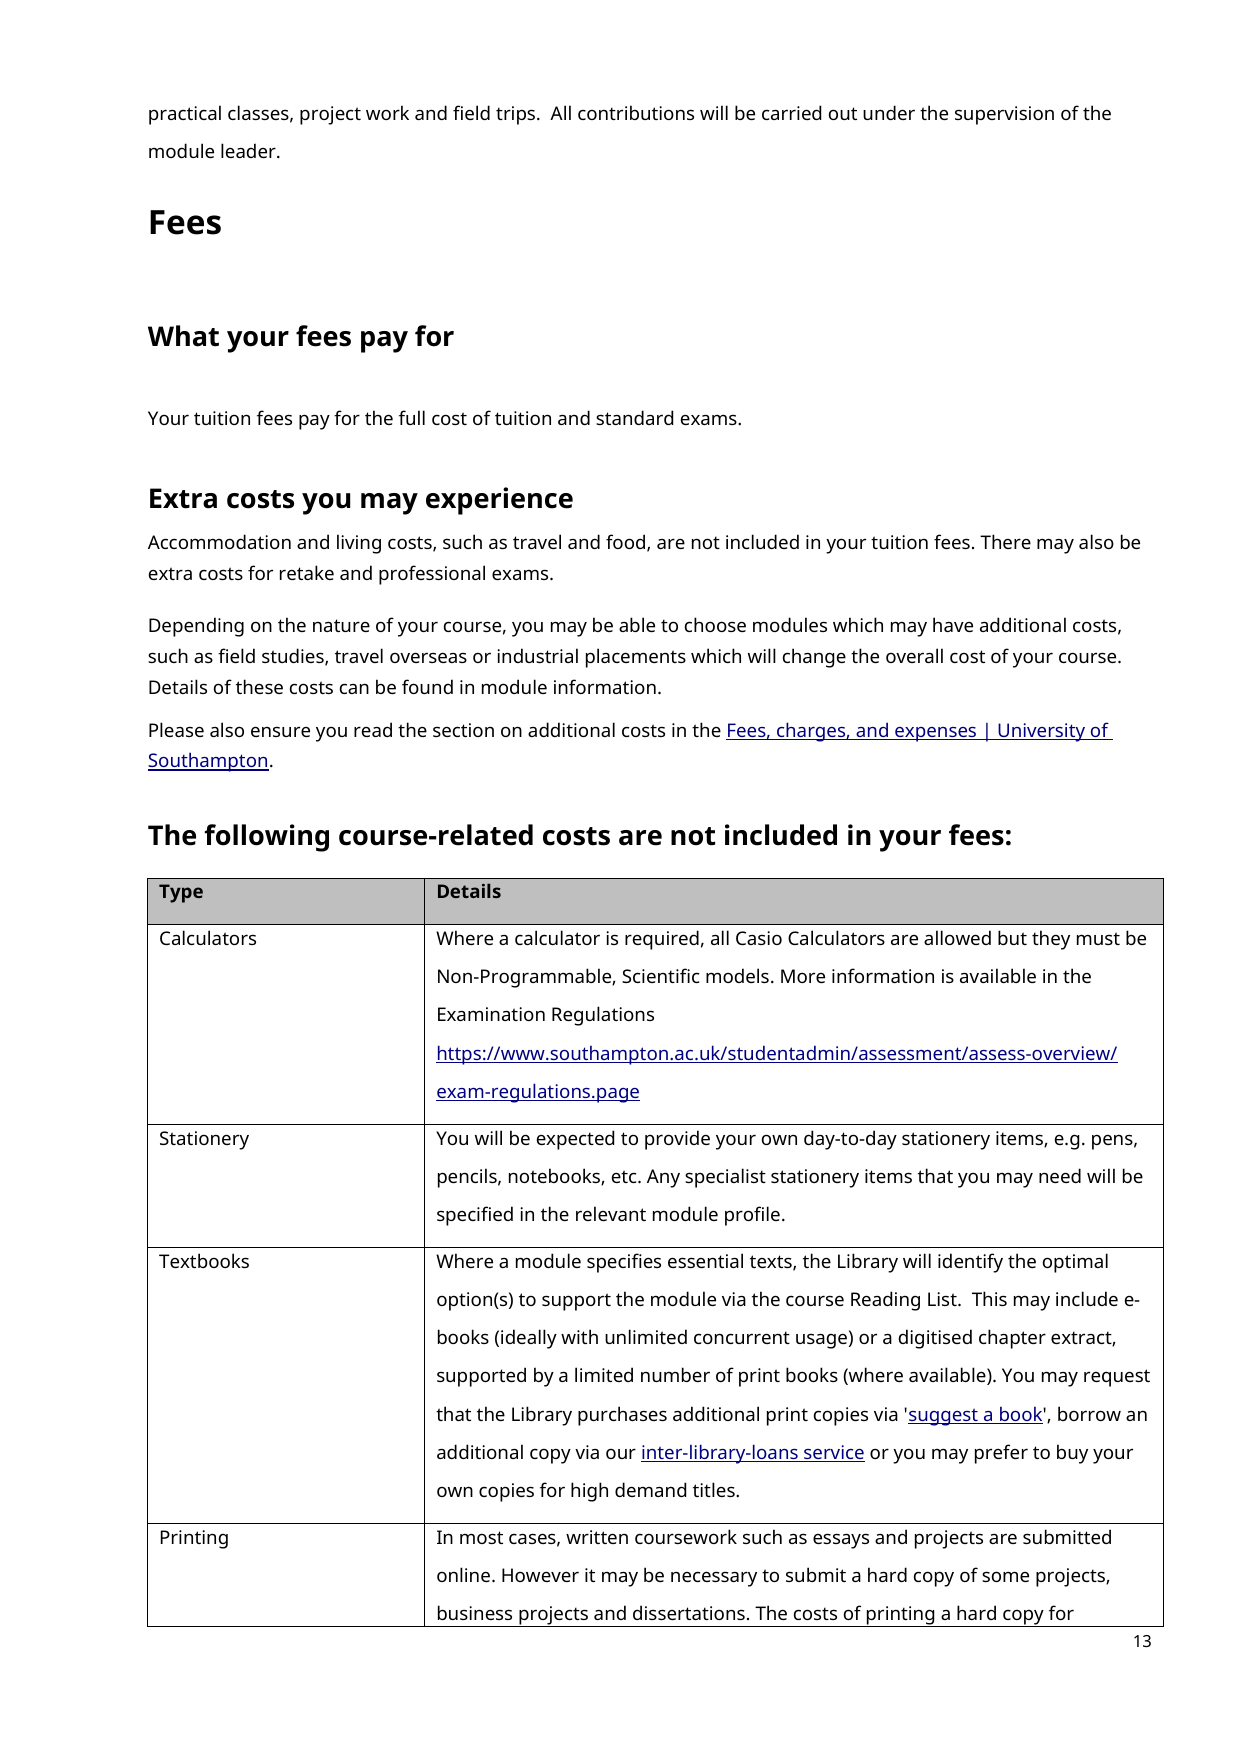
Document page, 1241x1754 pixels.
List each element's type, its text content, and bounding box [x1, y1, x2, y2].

table_cell You will be expected to provide your own day-to-day stationery items, e.g. pens, pencils, notebooks, etc. Any specialist stationery items that you may need will be specified in the relevant module profile. [425, 1125, 1163, 1247]
text Accommodation and living costs, such as travel and food, are not included in your tuition fees. There may also be extra costs for retake and professional exams. [148, 530, 1152, 586]
text practical classes, project work and field trips. All contributions will be carried out under the supervision of the module leader. [148, 101, 1152, 164]
table_cell Printing [148, 1524, 424, 1626]
text Depending on the nature of your course, you may be able to choose modules which may have additional costs, such as field studies, travel overseas or industrial placements which will change the overall cost of your course. Details of these costs can be found in module information. [148, 613, 1152, 699]
text Please also ensure you read the section on additional costs in the Fees, charges, and expenses | University of Southampton. [148, 717, 1152, 773]
table_header Details [425, 879, 1163, 924]
table_cell Stationery [148, 1125, 424, 1247]
table_cell Calculators [148, 925, 424, 1124]
subtitle Extra costs you may experience [148, 479, 1152, 516]
table_cell Where a calculator is required, all Casio Calculators are allowed but they must be Non-Programmable, Scientific models. More information is available in the Examination Regulations https://www.southampton.ac.uk/studentadmin/assessment/assess-overview/exam-regulations.page [425, 925, 1163, 1124]
table_cell Where a module specifies essential texts, the Library will identify the optimal option(s) to support the module via the course Reading List. This may include e-books (ideally with unlimited concurrent usage) or a digitised chapter extract, supported by a limited number of print books (where available). You may request that the Library purchases additional print copies via 'suggest a book', borrow an additional copy via our inter-library-loans service or you may prefer to buy your own copies for high demand titles. [425, 1248, 1163, 1523]
table_header Type [148, 879, 424, 924]
subtitle Your tuition fees pay for the full cost of tuition and standard exams. [148, 405, 1152, 430]
subtitle What your fees pay for [148, 317, 1152, 354]
table_cell In most cases, written coursework such as essays and projects are submitted online. However it may be necessary to submit a hard copy of some projects, business projects and dissertations. The costs of printing a hard copy for [425, 1524, 1163, 1626]
subtitle The following course-related costs are not included in your fees: [148, 816, 1152, 853]
subtitle Fees [148, 199, 1152, 244]
table_cell Textbooks [148, 1248, 424, 1523]
